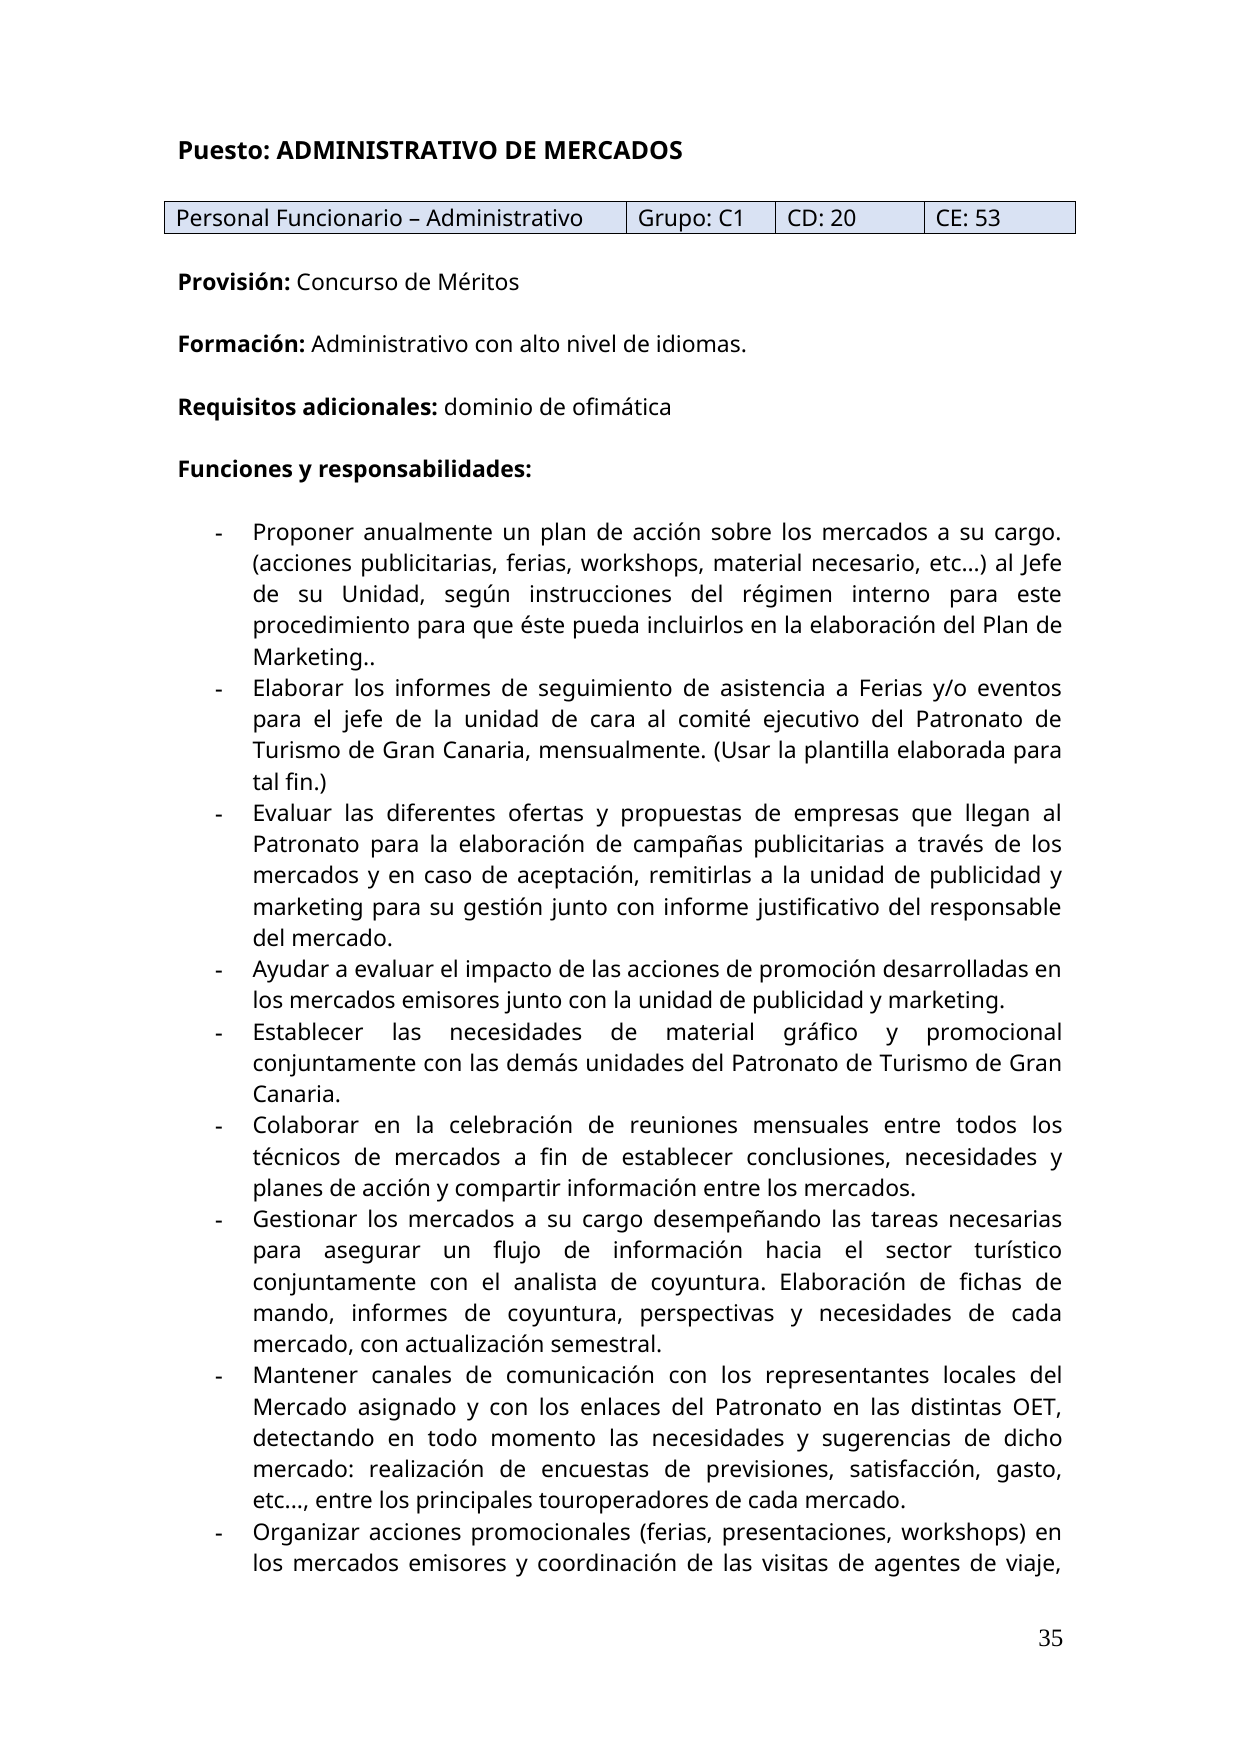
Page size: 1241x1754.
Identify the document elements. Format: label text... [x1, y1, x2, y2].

list Gestionar los mercados a su cargo desempeñando las tareas necesarias para asegurar un flujo de información hacia el sector turístico conjuntamente con el analista de coyuntura. Elaboración de fichas de mando, informes de coyuntura, perspectivas y necesidades de cada mercado, con actualización semestral. [215, 1203, 1063, 1359]
list Establecer las necesidades de material gráfico y promocional conjuntamente con las demás unidades del Patronato de Turismo de Gran Canaria. [215, 1016, 1063, 1109]
list Proponer anualmente un plan de acción sobre los mercados a su cargo. (acciones publicitarias, ferias, workshops, material necesario, etc…) al Jefe de su Unidad, según instrucciones del régimen interno para este procedimiento para que éste pueda incluirlos en la elaboración del Plan de Marketing.. [215, 516, 1063, 672]
list Organizar acciones promocionales (ferias, presentaciones, workshops) en los mercados emisores y coordinación de las visitas de agentes de viaje, [215, 1516, 1063, 1578]
list Colaborar en la celebración de reuniones mensuales entre todos los técnicos de mercados a fin de establecer conclusiones, necesidades y planes de acción y compartir información entre los mercados. [215, 1109, 1063, 1203]
list Ayudar a evaluar el impacto de las acciones de promoción desarrolladas en los mercados emisores junto con la unidad de publicidad y marketing. [215, 953, 1063, 1016]
table_header Grupo: C1 [627, 202, 775, 233]
table_header Personal Funcionario – Administrativo [165, 202, 626, 233]
subtitle Puesto: ADMINISTRATIVO DE MERCADOS [177, 133, 1063, 167]
text Formación: Administrativo con alto nivel de idiomas. [177, 328, 1063, 359]
table_header CD: 20 [776, 202, 924, 233]
list Mantener canales de comunicación con los representantes locales del Mercado asignado y con los enlaces del Patronato en las distintas OET, detectando en todo momento las necesidades y sugerencias de dicho mercado: realización de encuestas de previsiones, satisfacción, gasto, etc..., entre los principales touroperadores de cada mercado. [215, 1359, 1063, 1516]
text Provisión: Concurso de Méritos [177, 266, 1063, 297]
table_header CE: 53 [925, 202, 1075, 233]
text Requisitos adicionales: dominio de ofimática [177, 391, 1063, 422]
list Evaluar las diferentes ofertas y propuestas de empresas que llegan al Patronato para la elaboración de campañas publicitarias a través de los mercados y en caso de aceptación, remitirlas a la unidad de publicidad y marketing para su gestión junto con informe justificativo del responsable del mercado. [215, 797, 1063, 953]
list Elaborar los informes de seguimiento de asistencia a Ferias y/o eventos para el jefe de la unidad de cara al comité ejecutivo del Patronato de Turismo de Gran Canaria, mensualmente. (Usar la plantilla elaborada para tal fin.) [215, 672, 1063, 797]
text Funciones y responsabilidades: [177, 453, 1063, 484]
